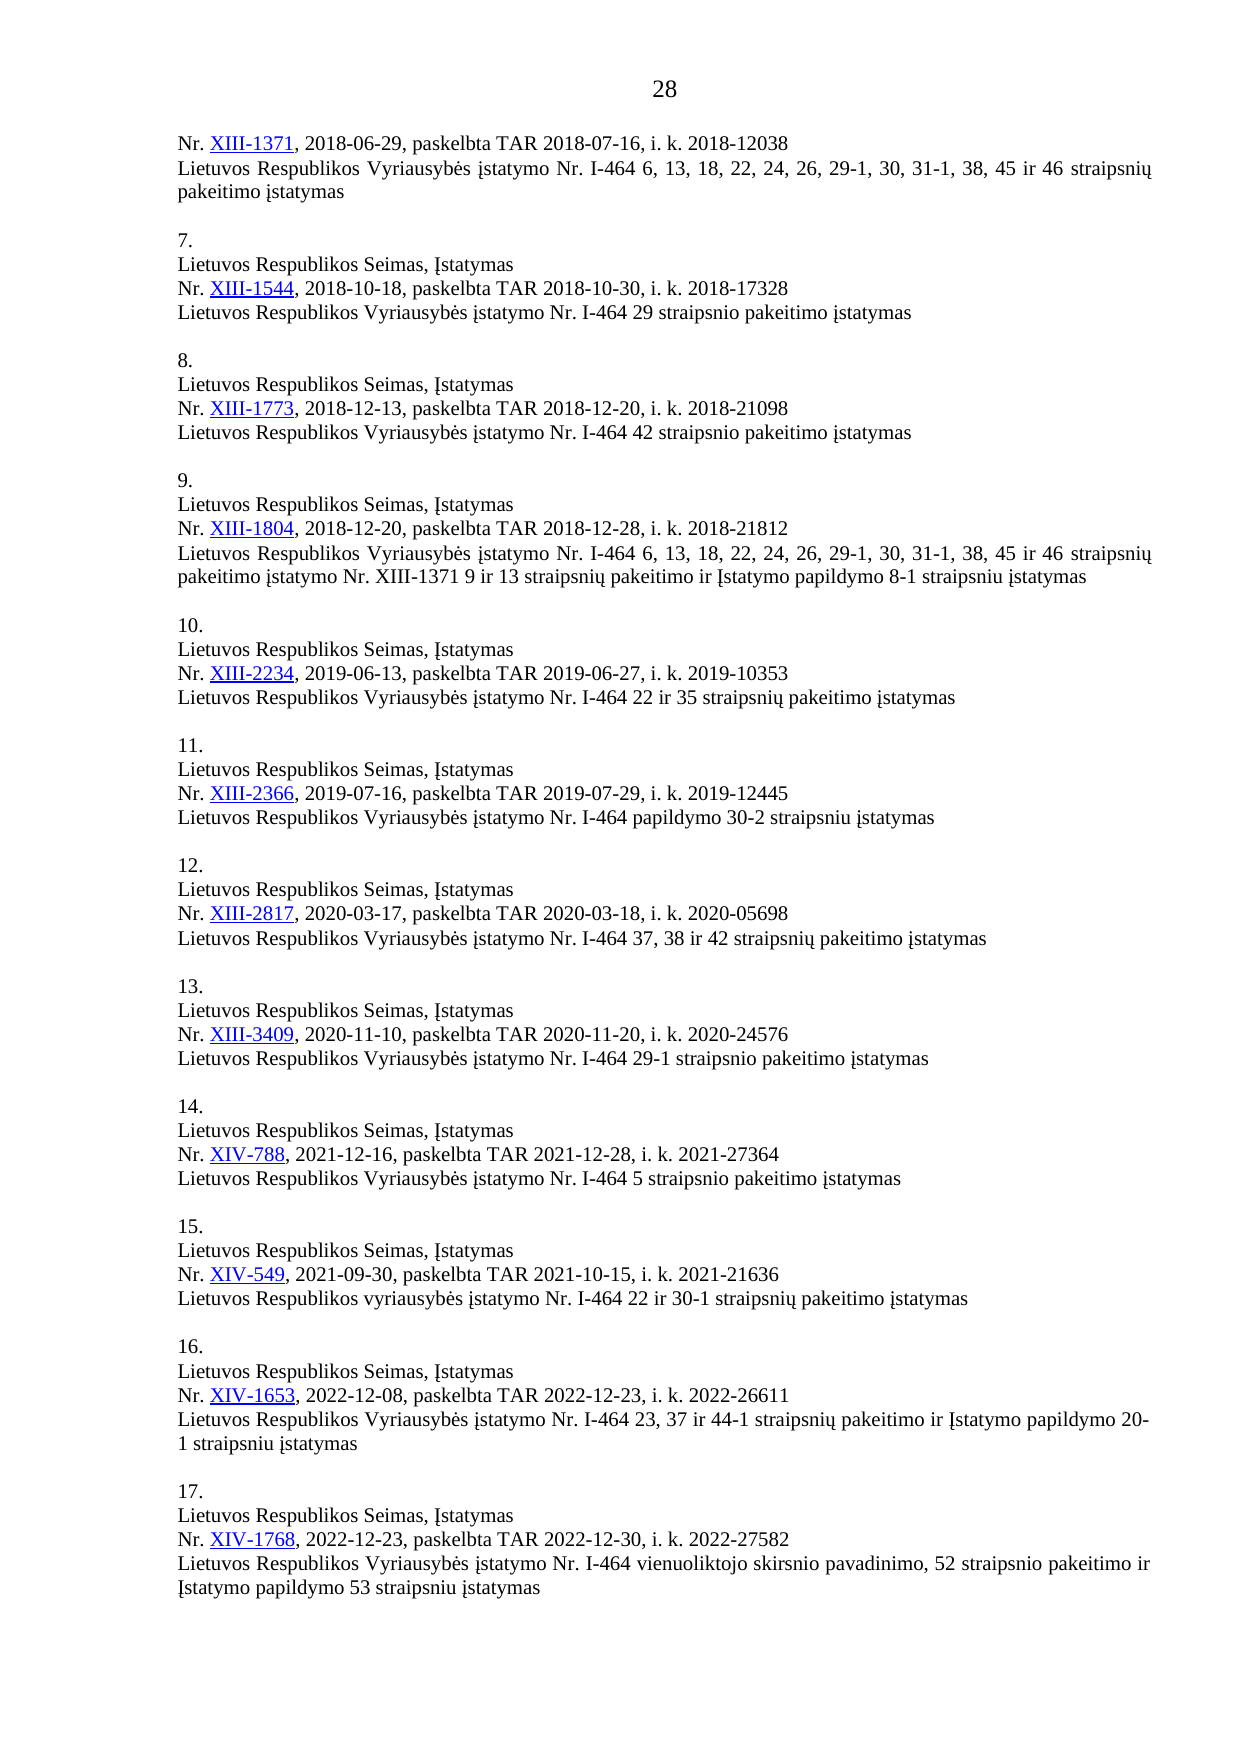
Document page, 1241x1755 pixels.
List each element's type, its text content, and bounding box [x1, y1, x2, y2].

text Lietuvos Respublikos Vyriausybės įstatymo Nr. I-464 29-1 straipsnio pakeitimo įstatymas [177, 1046, 1152, 1070]
text Lietuvos Respublikos Seimas, Įstatymas [177, 492, 1152, 516]
text 16. [177, 1334, 1152, 1358]
text 13. [177, 973, 1152, 998]
text Lietuvos Respublikos Seimas, Įstatymas [177, 1118, 1152, 1142]
text Lietuvos Respublikos Vyriausybės įstatymo Nr. I-464 42 straipsnio pakeitimo įstatymas [177, 420, 1152, 444]
text Lietuvos Respublikos Seimas, Įstatymas [177, 1358, 1152, 1383]
text Lietuvos Respublikos Seimas, Įstatymas [177, 1238, 1152, 1262]
text Nr. XIII-1773, 2018-12-13, paskelbta TAR 2018-12-20, i. k. 2018-21098 [177, 396, 1152, 420]
text 8. [177, 348, 1152, 372]
text Lietuvos Respublikos Vyriausybės įstatymo Nr. I-464 37, 38 ir 42 straipsnių pakeitimo įstatymas [177, 925, 1152, 949]
text 11. [177, 733, 1152, 757]
text Nr. XIII-1371, 2018-06-29, paskelbta TAR 2018-07-16, i. k. 2018-12038 [177, 131, 1152, 155]
text 10. [177, 613, 1152, 637]
text Lietuvos Respublikos Seimas, Įstatymas [177, 1503, 1152, 1527]
text Lietuvos Respublikos Seimas, Įstatymas [177, 757, 1152, 781]
text Nr. XIII-1804, 2018-12-20, paskelbta TAR 2018-12-28, i. k. 2018-21812 [177, 516, 1152, 540]
text Nr. XIV-549, 2021-09-30, paskelbta TAR 2021-10-15, i. k. 2021-21636 [177, 1262, 1152, 1286]
text 15. [177, 1214, 1152, 1238]
text 12. [177, 853, 1152, 877]
text Lietuvos Respublikos Seimas, Įstatymas [177, 252, 1152, 276]
text Lietuvos Respublikos vyriausybės įstatymo Nr. I-464 22 ir 30-1 straipsnių pakeitimo įstatymas [177, 1286, 1152, 1310]
text Lietuvos Respublikos Seimas, Įstatymas [177, 877, 1152, 901]
text Lietuvos Respublikos Seimas, Įstatymas [177, 372, 1152, 396]
text Lietuvos Respublikos Vyriausybės įstatymo Nr. I-464 29 straipsnio pakeitimo įstatymas [177, 300, 1152, 324]
text Lietuvos Respublikos Vyriausybės įstatymo Nr. I-464 6, 13, 18, 22, 24, 26, 29-1, 30, 31-1, 38, 45 ir 46 straipsnių pakeitimo įstatymo Nr. XIII-1371 9 ir 13 straipsnių pakeitimo ir Įstatymo papildymo 8-1 straipsniu įstatymas [177, 540, 1152, 588]
text Lietuvos Respublikos Seimas, Įstatymas [177, 637, 1152, 661]
text Nr. XIV-1653, 2022-12-08, paskelbta TAR 2022-12-23, i. k. 2022-26611 [177, 1383, 1152, 1407]
text Lietuvos Respublikos Vyriausybės įstatymo Nr. I-464 22 ir 35 straipsnių pakeitimo įstatymas [177, 685, 1152, 709]
text Nr. XIII-1544, 2018-10-18, paskelbta TAR 2018-10-30, i. k. 2018-17328 [177, 276, 1152, 300]
text Lietuvos Respublikos Vyriausybės įstatymo Nr. I-464 23, 37 ir 44-1 straipsnių pakeitimo ir Įstatymo papildymo 20-1 straipsniu įstatymas [177, 1407, 1152, 1455]
text Lietuvos Respublikos Seimas, Įstatymas [177, 998, 1152, 1022]
text 14. [177, 1094, 1152, 1118]
text Nr. XIV-788, 2021-12-16, paskelbta TAR 2021-12-28, i. k. 2021-27364 [177, 1142, 1152, 1166]
text 9. [177, 468, 1152, 492]
text Nr. XIV-1768, 2022-12-23, paskelbta TAR 2022-12-30, i. k. 2022-27582 [177, 1527, 1152, 1551]
text 7. [177, 228, 1152, 252]
text Lietuvos Respublikos Vyriausybės įstatymo Nr. I-464 6, 13, 18, 22, 24, 26, 29-1, 30, 31-1, 38, 45 ir 46 straipsnių pakeitimo įstatymas [177, 155, 1152, 203]
text Nr. XIII-2234, 2019-06-13, paskelbta TAR 2019-06-27, i. k. 2019-10353 [177, 661, 1152, 685]
text Nr. XIII-2817, 2020-03-17, paskelbta TAR 2020-03-18, i. k. 2020-05698 [177, 901, 1152, 925]
text Lietuvos Respublikos Vyriausybės įstatymo Nr. I-464 5 straipsnio pakeitimo įstatymas [177, 1166, 1152, 1190]
text 17. [177, 1479, 1152, 1503]
text Lietuvos Respublikos Vyriausybės įstatymo Nr. I-464 papildymo 30-2 straipsniu įstatymas [177, 805, 1152, 829]
text Nr. XIII-3409, 2020-11-10, paskelbta TAR 2020-11-20, i. k. 2020-24576 [177, 1022, 1152, 1046]
text Nr. XIII-2366, 2019-07-16, paskelbta TAR 2019-07-29, i. k. 2019-12445 [177, 781, 1152, 805]
text Lietuvos Respublikos Vyriausybės įstatymo Nr. I-464 vienuoliktojo skirsnio pavadinimo, 52 straipsnio pakeitimo ir Įstatymo papildymo 53 straipsniu įstatymas [177, 1551, 1152, 1599]
